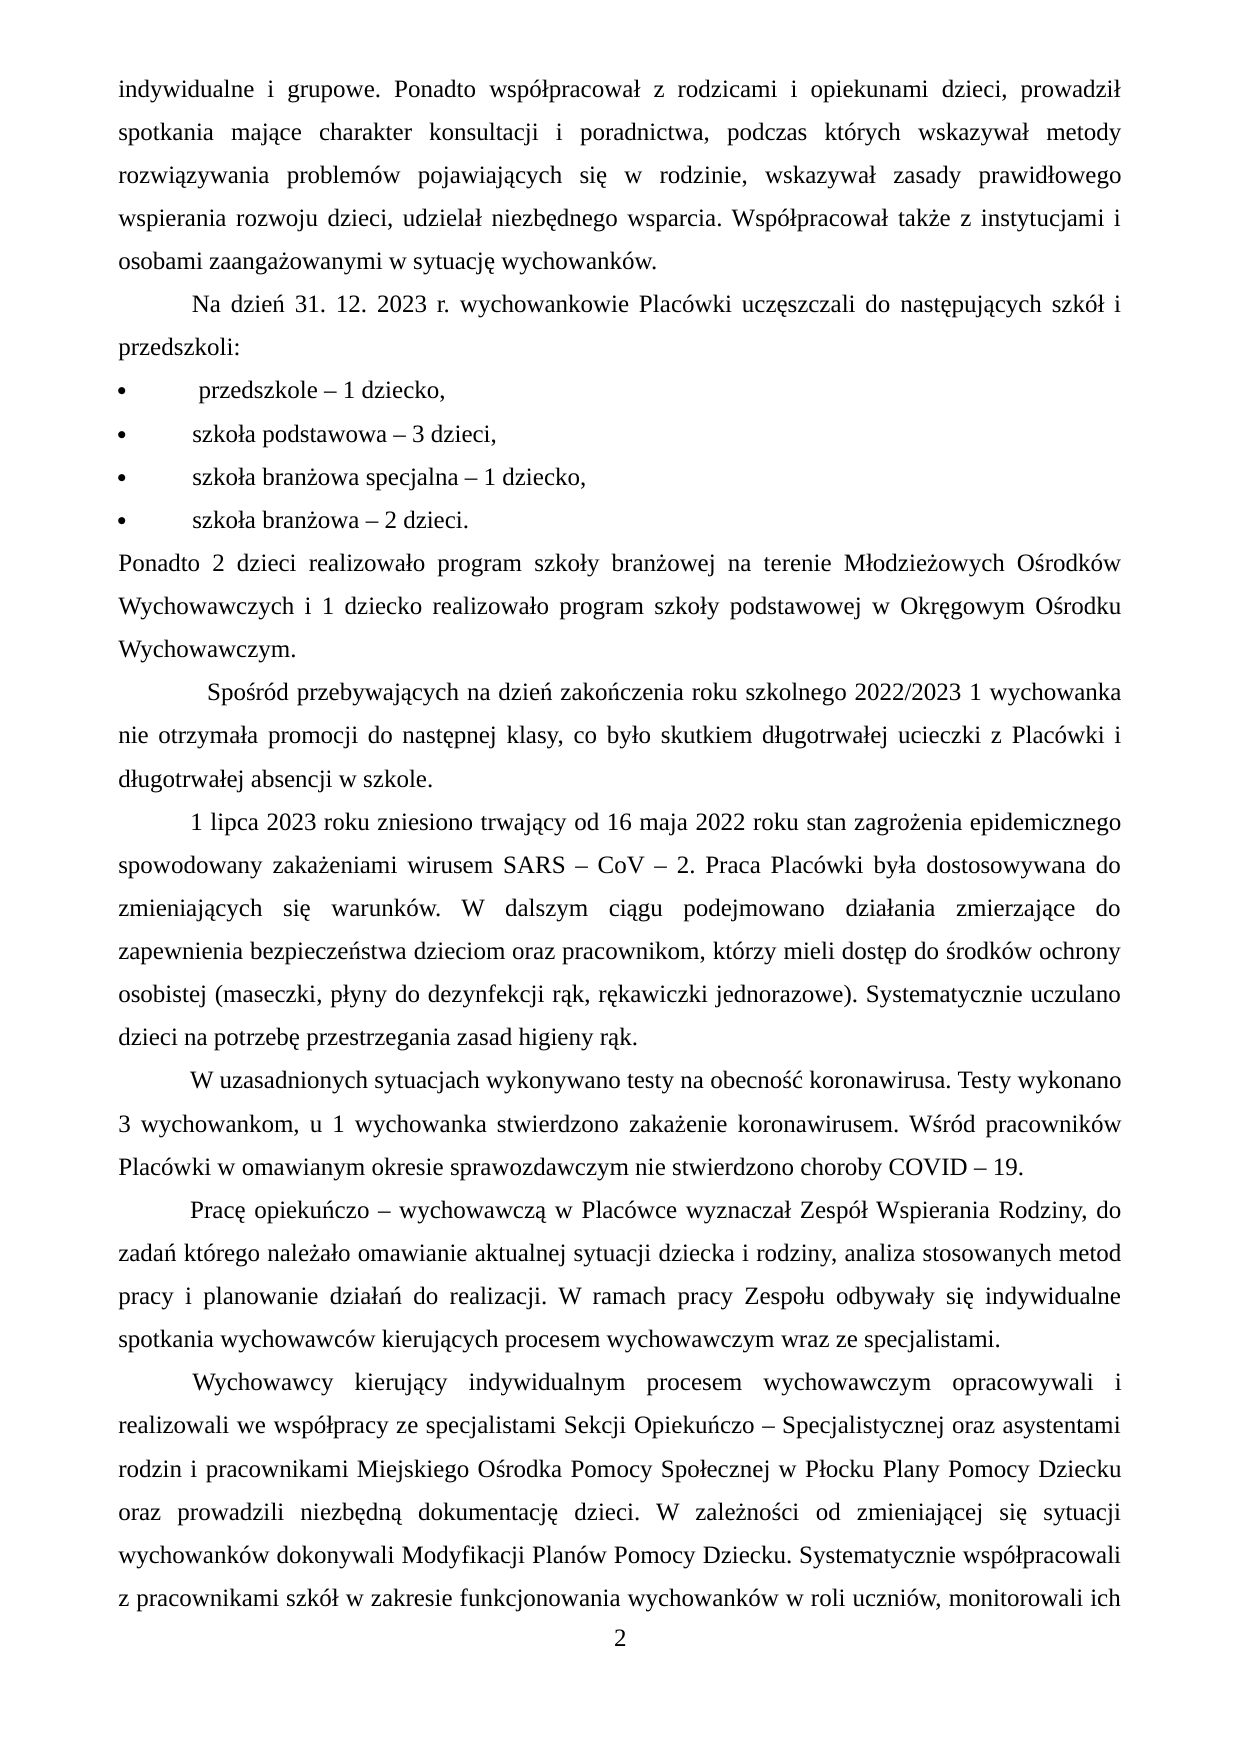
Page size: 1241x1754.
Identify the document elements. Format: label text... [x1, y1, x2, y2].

text Wychowawcy kierujący indywidualnym procesem wychowawczym opracowywali i realizowali we współpracy ze specjalistami Sekcji Opiekuńczo – Specjalistycznej oraz asystentami rodzin i pracownikami Miejskiego Ośrodka Pomocy Społecznej w Płocku Plany Pomocy Dziecku oraz prowadzili niezbędną dokumentację dzieci. W zależności od zmieniającej się sytuacji wychowanków dokonywali Modyfikacji Planów Pomocy Dziecku. Systematycznie współpracowali z pracownikami szkół w zakresie funkcjonowania wychowanków w roli uczniów, monitorowali ich [118, 1367, 1122, 1612]
text 1 lipca 2023 roku zniesiono trwający od 16 maja 2022 roku stan zagrożenia epidemicznego spowodowany zakażeniami wirusem SARS – CoV – 2. Praca Placówki była dostosowywana do zmieniających się warunków. W dalszym ciągu podejmowano działania zmierzające do zapewnienia bezpieczeństwa dzieciom oraz pracownikom, którzy mieli dostęp do środków ochrony osobistej (maseczki, płyny do dezynfekcji rąk, rękawiczki jednorazowe). Systematycznie uczulano dzieci na potrzebę przestrzegania zasad higieny rąk. [118, 807, 1122, 1051]
text Spośród przebywających na dzień zakończenia roku szkolnego 2022/2023 1 wychowanka nie otrzymała promocji do następnej klasy, co było skutkiem długotrwałej ucieczki z Placówki i długotrwałej absencji w szkole. [118, 677, 1122, 792]
text Pracę opiekuńczo – wychowawczą w Placówce wyznaczał Zespół Wspierania Rodziny, do zadań którego należało omawianie aktualnej sytuacji dziecka i rodziny, analiza stosowanych metod pracy i planowanie działań do realizacji. W ramach pracy Zespołu odbywały się indywidualne spotkania wychowawców kierujących procesem wychowawczym wraz ze specjalistami. [118, 1195, 1122, 1353]
list szkoła podstawowa – 3 dzieci, [118, 419, 1122, 447]
list szkoła branżowa – 2 dzieci. [118, 505, 1122, 534]
list przedszkole – 1 dziecko, [118, 376, 1122, 404]
text Ponadto 2 dzieci realizowało program szkoły branżowej na terenie Młodzieżowych Ośrodków Wychowawczych i 1 dziecko realizowało program szkoły podstawowej w Okręgowym Ośrodku Wychowawczym. [118, 548, 1122, 663]
text W uzasadnionych sytuacjach wykonywano testy na obecność koronawirusa. Testy wykonano 3 wychowankom, u 1 wychowanka stwierdzono zakażenie koronawirusem. Wśród pracowników Placówki w omawianym okresie sprawozdawczym nie stwierdzono choroby COVID – 19. [118, 1066, 1122, 1181]
text indywidualne i grupowe. Ponadto współpracował z rodzicami i opiekunami dzieci, prowadził spotkania mające charakter konsultacji i poradnictwa, podczas których wskazywał metody rozwiązywania problemów pojawiających się w rodzinie, wskazywał zasady prawidłowego wspierania rozwoju dzieci, udzielał niezbędnego wsparcia. Współpracował także z instytucjami i osobami zaangażowanymi w sytuację wychowanków. [118, 74, 1122, 275]
text Na dzień 31. 12. 2023 r. wychowankowie Placówki uczęszczali do następujących szkół i przedszkoli: [118, 289, 1122, 361]
list szkoła branżowa specjalna – 1 dziecko, [118, 462, 1122, 491]
